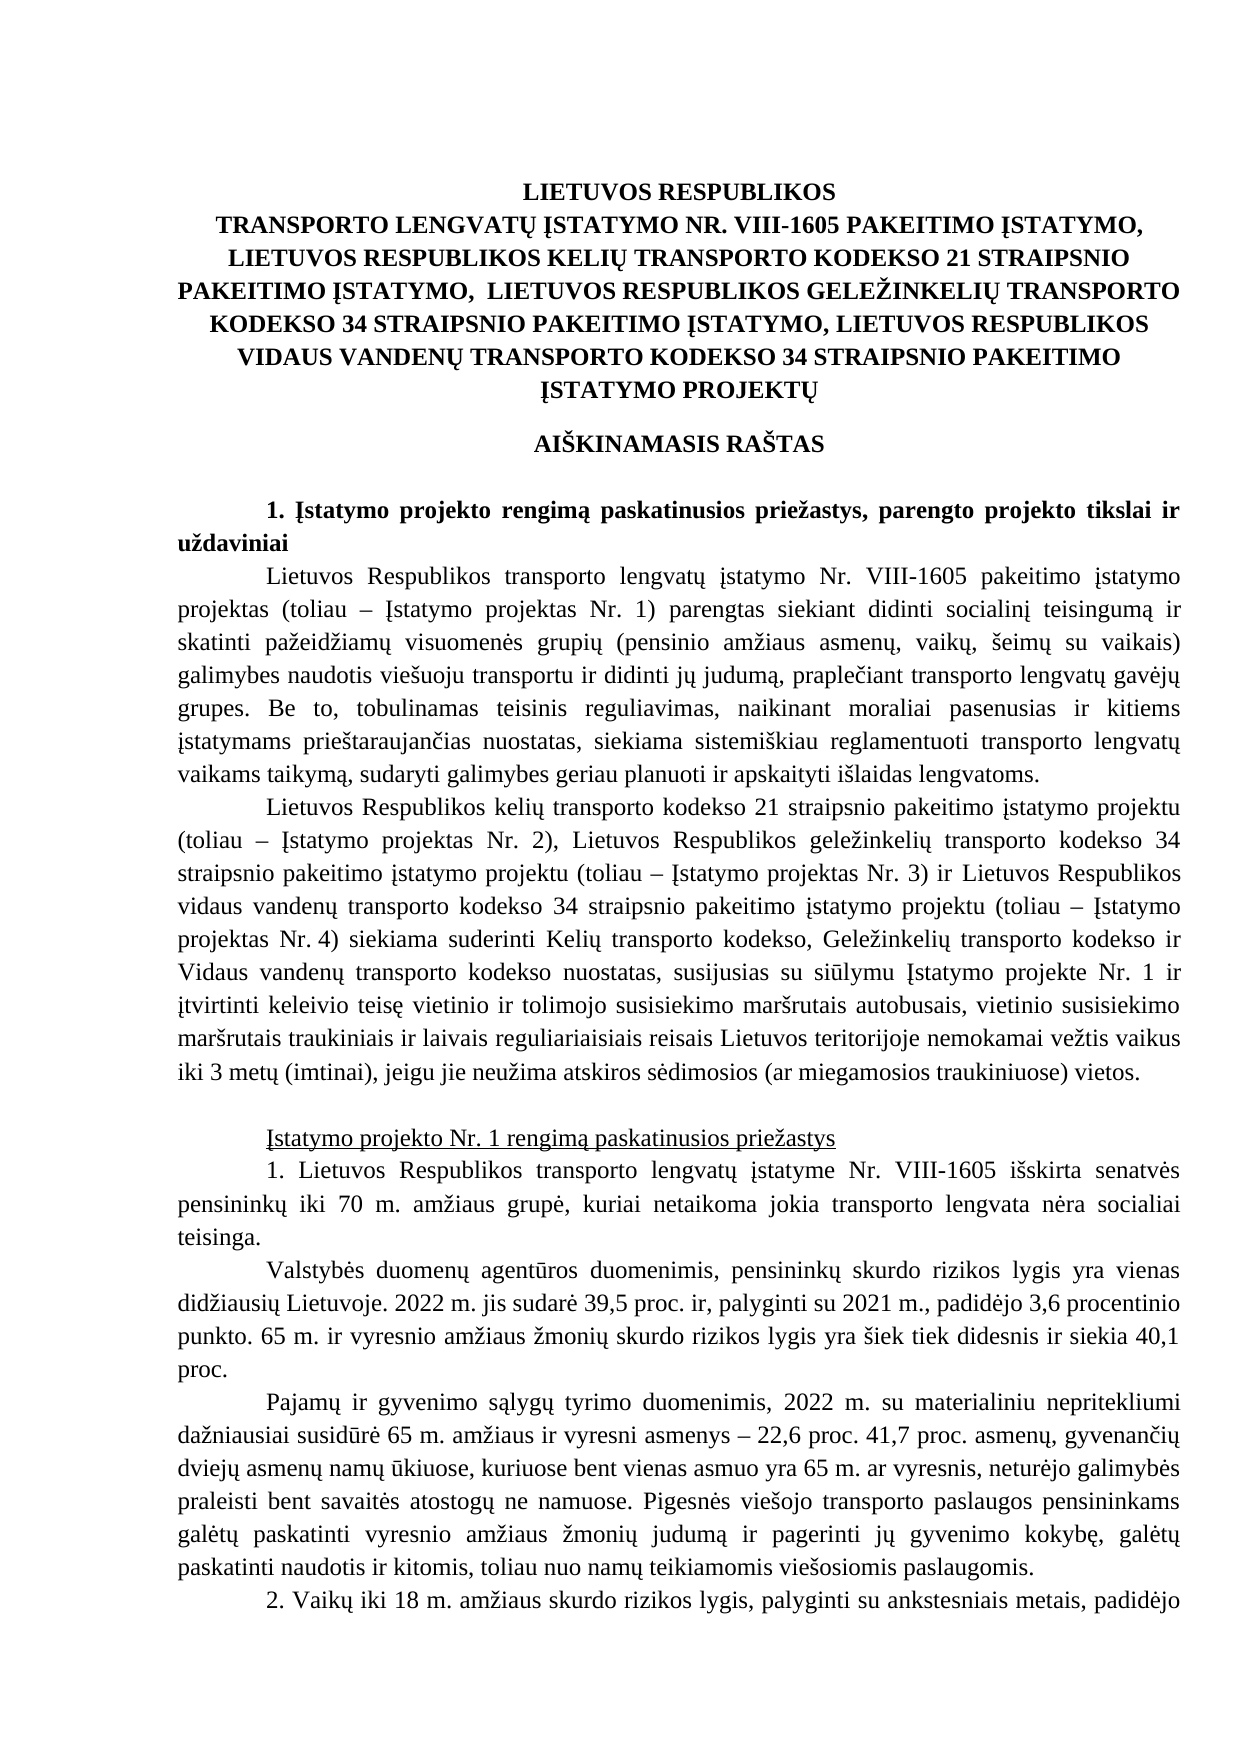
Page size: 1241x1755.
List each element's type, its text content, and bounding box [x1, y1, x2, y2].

text Lietuvos Respublikos kelių transporto kodekso 21 straipsnio pakeitimo įstatymo projektu (toliau – Įstatymo projektas Nr. 2), Lietuvos Respublikos geležinkelių transporto kodekso 34 straipsnio pakeitimo įstatymo projektu (toliau – Įstatymo projektas Nr. 3) ir Lietuvos Respublikos vidaus vandenų transporto kodekso 34 straipsnio pakeitimo įstatymo projektu (toliau – Įstatymo projektas Nr. 4) siekiama suderinti Kelių transporto kodekso, Geležinkelių transporto kodekso ir Vidaus vandenų transporto kodekso nuostatas, susijusias su siūlymu Įstatymo projekte Nr. 1 ir įtvirtinti keleivio teisę vietinio ir tolimojo susisiekimo maršrutais autobusais, vietinio susisiekimo maršrutais traukiniais ir laivais reguliariaisiais reisais Lietuvos teritorijoje nemokamai vežtis vaikus iki 3 metų (imtinai), jeigu jie neužima atskiros sėdimosios (ar miegamosios traukiniuose) vietos. [177, 792, 1181, 1085]
text TRANSPORTO LENGVATŲ ĮSTATYMO NR. VIII-1605 PAKEITIMO ĮSTATYMO, LIETUVOS RESPUBLIKOS KELIŲ TRANSPORTO KODEKSO 21 STRAIPSNIO PAKEITIMO ĮSTATYMO, LIETUVOS RESPUBLIKOS GELEŽINKELIŲ TRANSPORTO KODEKSO 34 STRAIPSNIO PAKEITIMO ĮSTATYMO, LIETUVOS RESPUBLIKOS VIDAUS VANDENŲ TRANSPORTO KODEKSO 34 STRAIPSNIO PAKEITIMO ĮSTATYMO PROJEKTŲ [177, 210, 1181, 404]
text LIETUVOS RESPUBLIKOS [177, 177, 1181, 206]
text Lietuvos Respublikos transporto lengvatų įstatymo Nr. VIII-1605 pakeitimo įstatymo projektas (toliau – Įstatymo projektas Nr. 1) parengtas siekiant didinti socialinį teisingumą ir skatinti pažeidžiamų visuomenės grupių (pensinio amžiaus asmenų, vaikų, šeimų su vaikais) galimybes naudotis viešuoju transportu ir didinti jų judumą, praplečiant transporto lengvatų gavėjų grupes. Be to, tobulinamas teisinis reguliavimas, naikinant moraliai pasenusias ir kitiems įstatymams prieštaraujančias nuostatas, siekiama sistemiškiau reglamentuoti transporto lengvatų vaikams taikymą, sudaryti galimybes geriau planuoti ir apskaityti išlaidas lengvatoms. [177, 561, 1181, 788]
text 1. Lietuvos Respublikos transporto lengvatų įstatyme Nr. VIII-1605 išskirta senatvės pensininkų iki 70 m. amžiaus grupė, kuriai netaikoma jokia transporto lengvata nėra socialiai teisinga. [177, 1156, 1181, 1250]
text Įstatymo projekto Nr. 1 rengimą paskatinusios priežastys [177, 1123, 1181, 1151]
text AIŠKINAMASIS RAŠTAS [177, 429, 1181, 458]
text 2. Vaikų iki 18 m. amžiaus skurdo rizikos lygis, palyginti su ankstesniais metais, padidėjo [177, 1585, 1181, 1614]
text 1. Įstatymo projekto rengimą paskatinusios priežastys, parengto projekto tikslai ir uždaviniai [177, 495, 1181, 557]
text Valstybės duomenų agentūros duomenimis, pensininkų skurdo rizikos lygis yra vienas didžiausių Lietuvoje. 2022 m. jis sudarė 39,5 proc. ir, palyginti su 2021 m., padidėjo 3,6 procentinio punkto. 65 m. ir vyresnio amžiaus žmonių skurdo rizikos lygis yra šiek tiek didesnis ir siekia 40,1 proc. [177, 1255, 1181, 1382]
text Pajamų ir gyvenimo sąlygų tyrimo duomenimis, 2022 m. su materialiniu nepritekliumi dažniausiai susidūrė 65 m. amžiaus ir vyresni asmenys – 22,6 proc. 41,7 proc. asmenų, gyvenančių dviejų asmenų namų ūkiuose, kuriuose bent vienas asmuo yra 65 m. ar vyresnis, neturėjo galimybės praleisti bent savaitės atostogų ne namuose. Pigesnės viešojo transporto paslaugos pensininkams galėtų paskatinti vyresnio amžiaus žmonių judumą ir pagerinti jų gyvenimo kokybę, galėtų paskatinti naudotis ir kitomis, toliau nuo namų teikiamomis viešosiomis paslaugomis. [177, 1387, 1181, 1581]
